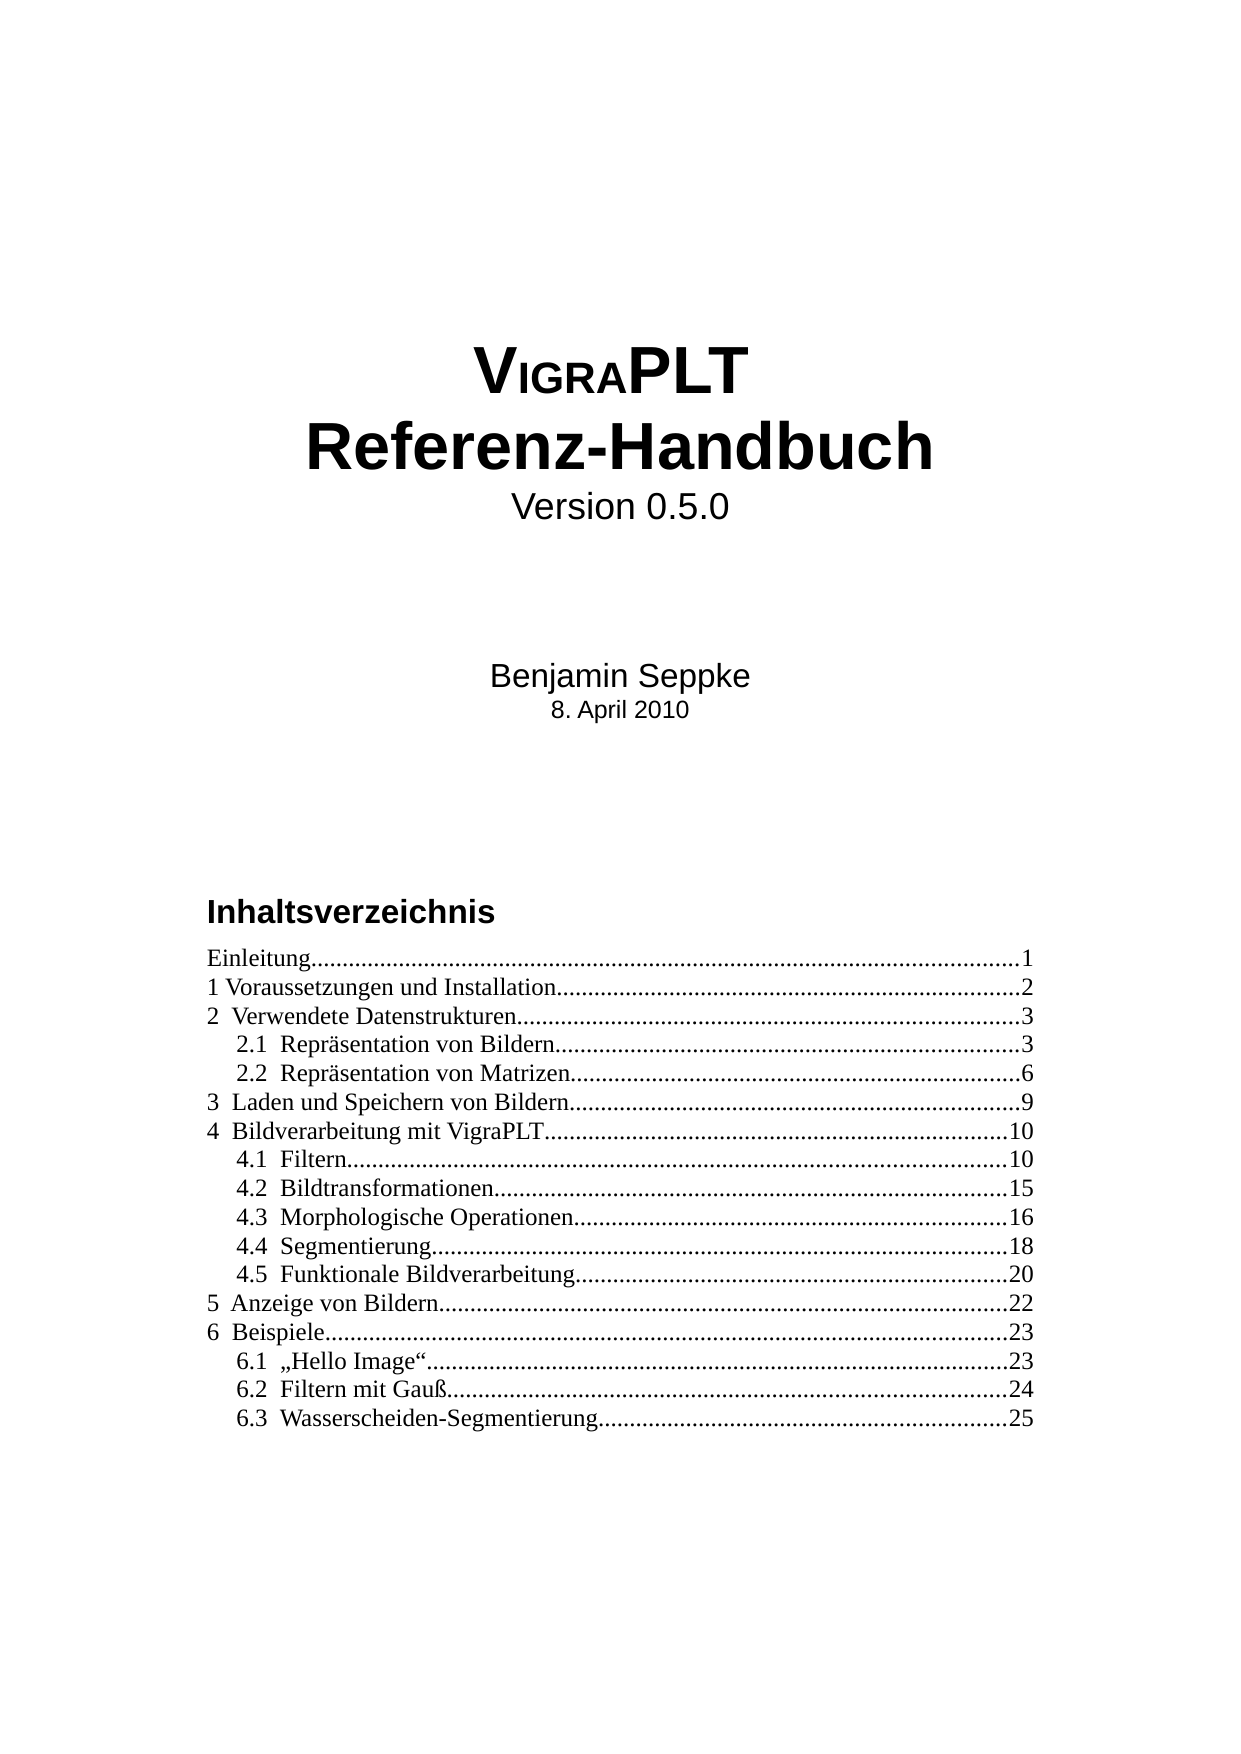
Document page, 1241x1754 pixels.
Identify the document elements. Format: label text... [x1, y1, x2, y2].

text Referenz-Handbuch [207, 407, 1033, 484]
text 1 Voraussetzungen und Installation 2 [207, 972, 1033, 1001]
text 6.2 Filtern mit Gauß 24 [236, 1374, 1033, 1403]
text 4.3 Morphologische Operationen 16 [236, 1202, 1033, 1231]
text 4.2 Bildtransformationen 15 [236, 1173, 1033, 1202]
text 4.1 Filtern 10 [236, 1144, 1033, 1173]
text 6.1 „Hello Image“ 23 [236, 1346, 1033, 1374]
text 2.1 Repräsentation von Bildern 3 [236, 1029, 1033, 1058]
text Version 0.5.0 [207, 484, 1033, 527]
text Benjamin Seppke [207, 656, 1033, 695]
text 4 Bildverarbeitung mit VigraPLT 10 [207, 1116, 1033, 1144]
text 6 Beispiele 23 [207, 1317, 1033, 1346]
text VigraPLT [207, 331, 1033, 407]
text 8. April 2010 [207, 695, 1033, 723]
text Einleitung 1 [207, 943, 1033, 972]
text 4.5 Funktionale Bildverarbeitung 20 [236, 1259, 1033, 1288]
text 3 Laden und Speichern von Bildern 9 [207, 1087, 1033, 1116]
text 2 Verwendete Datenstrukturen 3 [207, 1001, 1033, 1029]
text 4.4 Segmentierung 18 [236, 1231, 1033, 1259]
subtitle Inhaltsverzeichnis [207, 892, 1033, 931]
text 6.3 Wasserscheiden-Segmentierung 25 [236, 1403, 1033, 1432]
text 5 Anzeige von Bildern 22 [207, 1288, 1033, 1317]
text 2.2 Repräsentation von Matrizen 6 [236, 1058, 1033, 1087]
